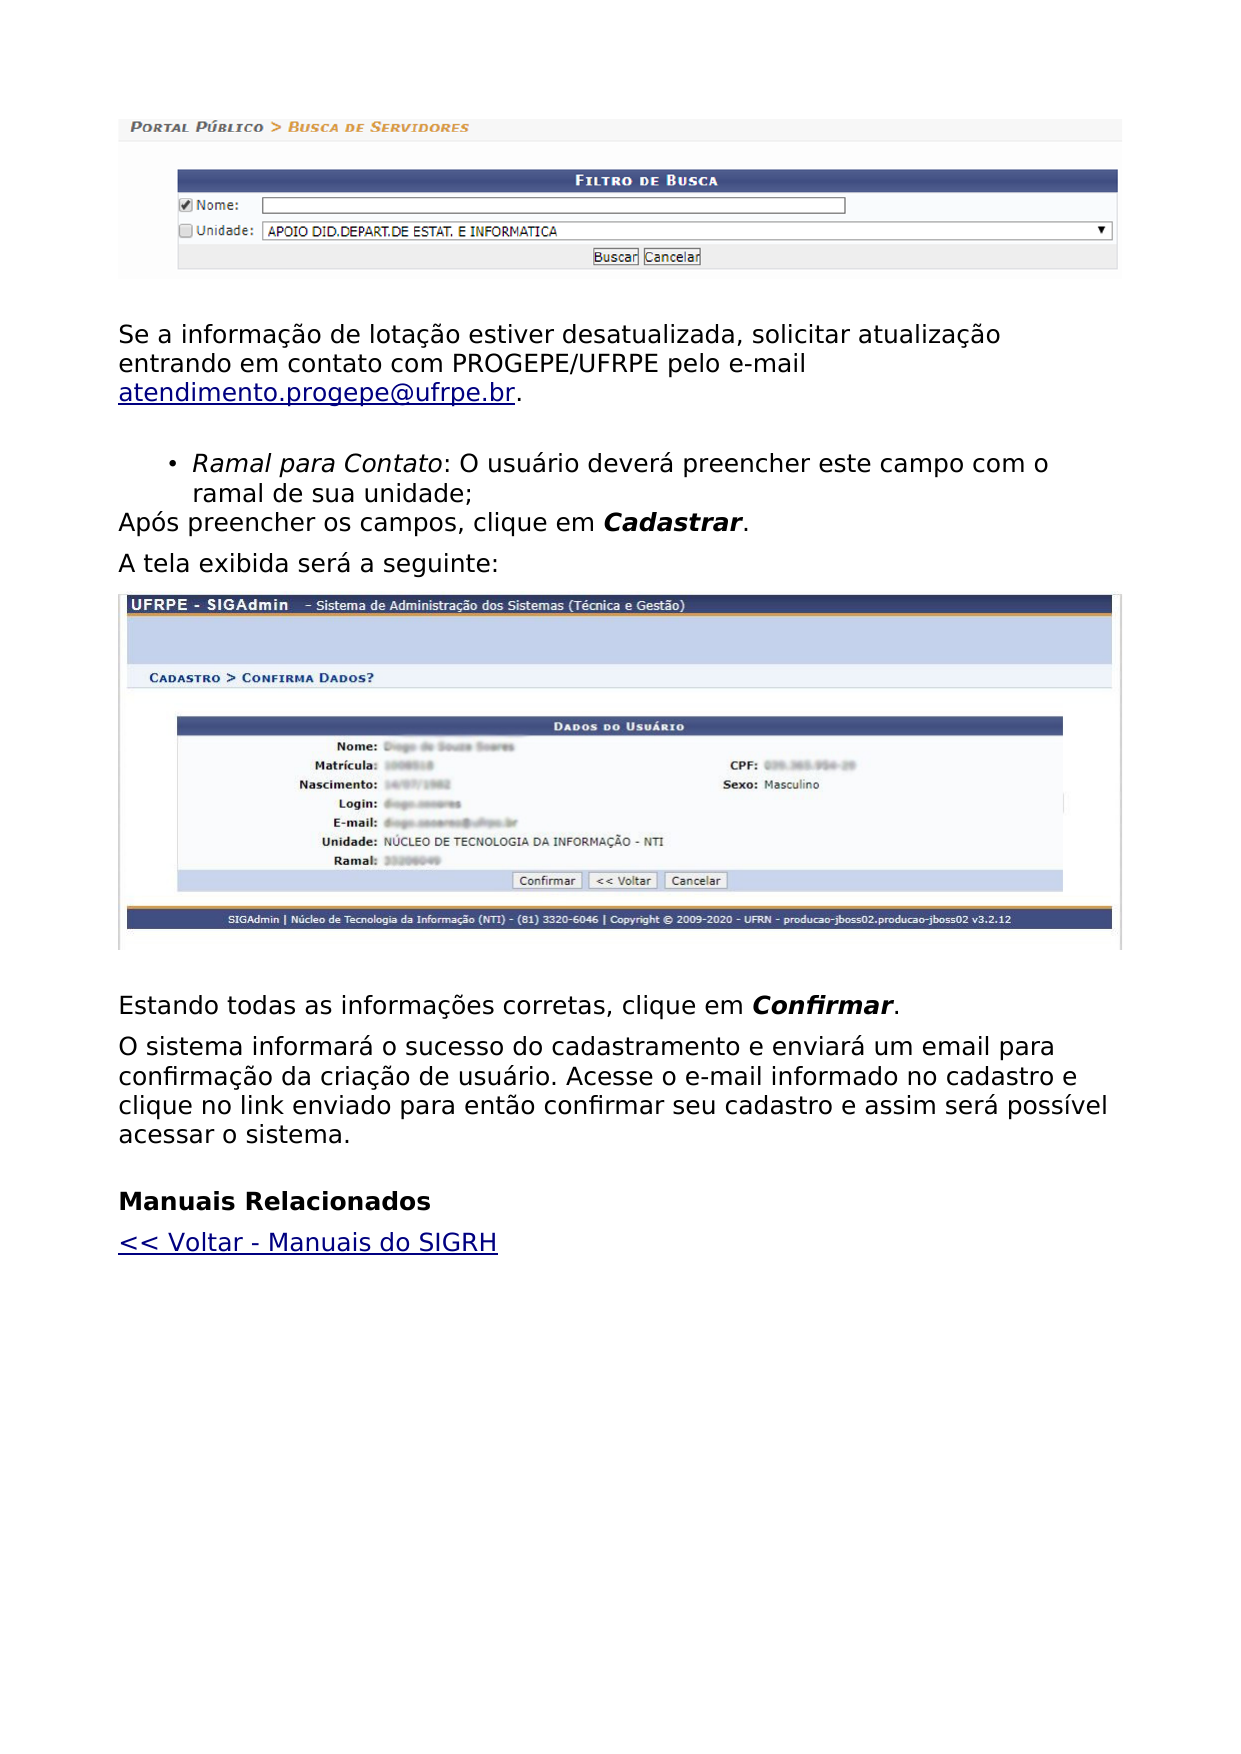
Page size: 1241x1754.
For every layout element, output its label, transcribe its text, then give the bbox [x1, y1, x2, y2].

subtitle Manuais Relacionados [118, 1187, 1122, 1216]
text Estando todas as informações corretas, clique em Confirmar. [118, 991, 1122, 1020]
picture [118, 118, 1123, 279]
text Se a informação de lotação estiver desatualizada, solicitar atualização entrando em contato com PROGEPE/UFRPE pelo e-mail atendimento.progepe@ufrpe.br. [118, 320, 1122, 408]
text Após preencher os campos, clique em Cadastrar. [118, 508, 1122, 537]
text << Voltar - Manuais do SIGRH [118, 1228, 1122, 1257]
list Ramal para Contato: O usuário deverá preencher este campo com o ramal de sua unidade; [177, 449, 1122, 508]
picture [118, 591, 1123, 950]
text O sistema informará o sucesso do cadastramento e enviará um email para confirmação da criação de usuário. Acesse o e-mail informado no cadastro e clique no link enviado para então confirmar seu cadastro e assim será possível acessar o sistema. [118, 1032, 1122, 1149]
text A tela exibida será a seguinte: [118, 549, 1122, 579]
